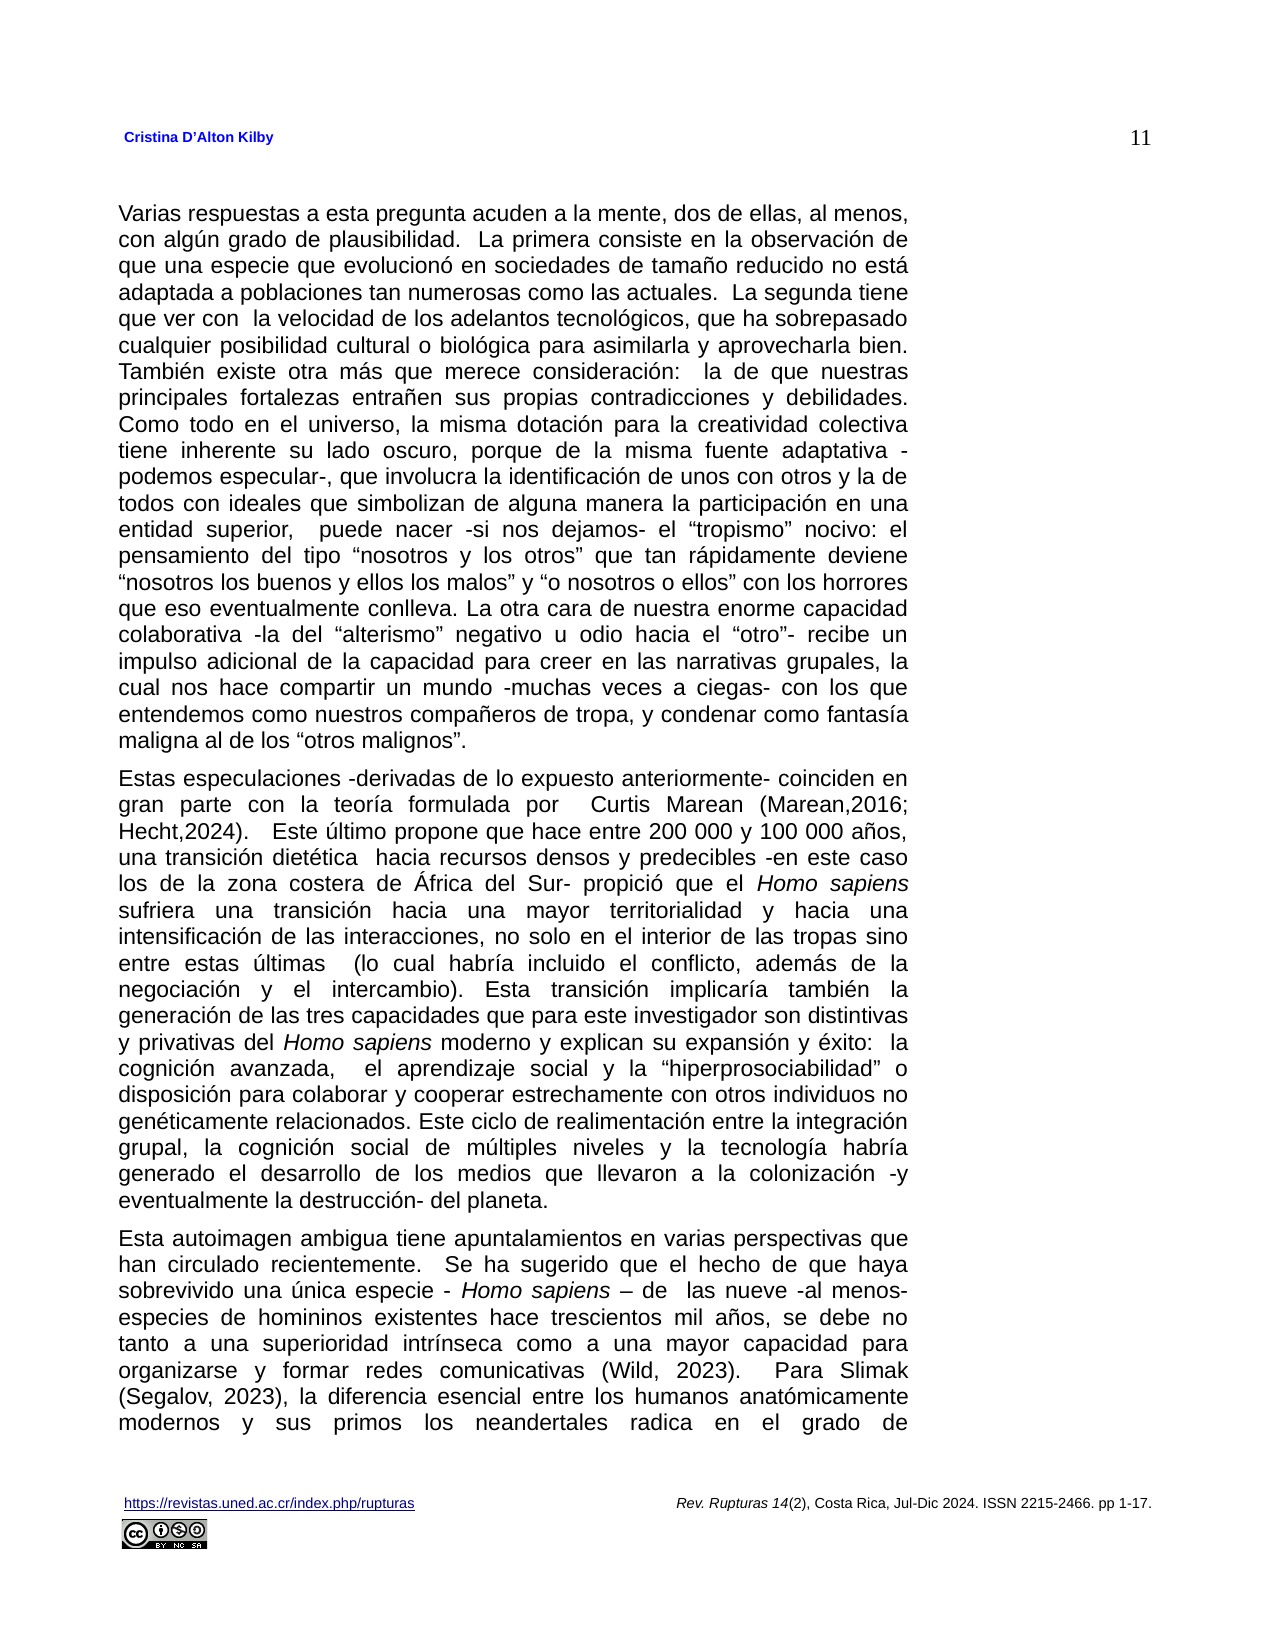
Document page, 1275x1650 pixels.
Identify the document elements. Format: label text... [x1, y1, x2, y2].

text Varias respuestas a esta pregunta acuden a la mente, dos de ellas, al menos, con algún grado de plausibilidad. La primera consiste en la observación de que una especie que evolucionó en sociedades de tamaño reducido no está adaptada a poblaciones tan numerosas como las actuales. La segunda tiene que ver con la velocidad de los adelantos tecnológicos, que ha sobrepasado cualquier posibilidad cultural o biológica para asimilarla y aprovecharla bien. También existe otra más que merece consideración: la de que nuestras principales fortalezas entrañen sus propias contradicciones y debilidades. Como todo en el universo, la misma dotación para la creatividad colectiva tiene inherente su lado oscuro, porque de la misma fuente adaptativa -podemos especular-, que involucra la identificación de unos con otros y la de todos con ideales que simbolizan de alguna manera la participación en una entidad superior, puede nacer -si nos dejamos- el “tropismo” nocivo: el pensamiento del tipo “nosotros y los otros” que tan rápidamente deviene “nosotros los buenos y ellos los malos” y “o nosotros o ellos” con los horrores que eso eventualmente conlleva. La otra cara de nuestra enorme capacidad colaborativa -la del “alterismo” negativo u odio hacia el “otro”- recibe un impulso adicional de la capacidad para creer en las narrativas grupales, la cual nos hace compartir un mundo -muchas veces a ciegas- con los que entendemos como nuestros compañeros de tropa, y condenar como fantasía maligna al de los “otros malignos”. [118, 200, 909, 753]
text Esta autoimagen ambigua tiene apuntalamientos en varias perspectivas que han circulado recientemente. Se ha sugerido que el hecho de que haya sobrevivido una única especie - Homo sapiens – de las nueve -al menos- especies de homininos existentes hace trescientos mil años, se debe no tanto a una superioridad intrínseca como a una mayor capacidad para organizarse y formar redes comunicativas (Wild, 2023). Para Slimak (Segalov, 2023), la diferencia esencial entre los humanos anatómicamente modernos y sus primos los neandertales radica en el grado de [118, 1225, 909, 1436]
picture [121, 1519, 208, 1549]
text Estas especulaciones -derivadas de lo expuesto anteriormente- coinciden en gran parte con la teoría formulada por Curtis Marean (Marean,2016; Hecht,2024). Este último propone que hace entre 200 000 y 100 000 años, una transición dietética hacia recursos densos y predecibles -en este caso los de la zona costera de África del Sur- propició que el Homo sapiens sufriera una transición hacia una mayor territorialidad y hacia una intensificación de las interacciones, no solo en el interior de las tropas sino entre estas últimas (lo cual habría incluido el conflicto, además de la negociación y el intercambio). Esta transición implicaría también la generación de las tres capacidades que para este investigador son distintivas y privativas del Homo sapiens moderno y explican su expansión y éxito: la cognición avanzada, el aprendizaje social y la “hiperprosociabilidad” o disposición para colaborar y cooperar estrechamente con otros individuos no genéticamente relacionados. Este ciclo de realimentación entre la integración grupal, la cognición social de múltiples niveles y la tecnología habría generado el desarrollo de los medios que llevaron a la colonización -y eventualmente la destrucción- del planeta. [118, 765, 909, 1213]
